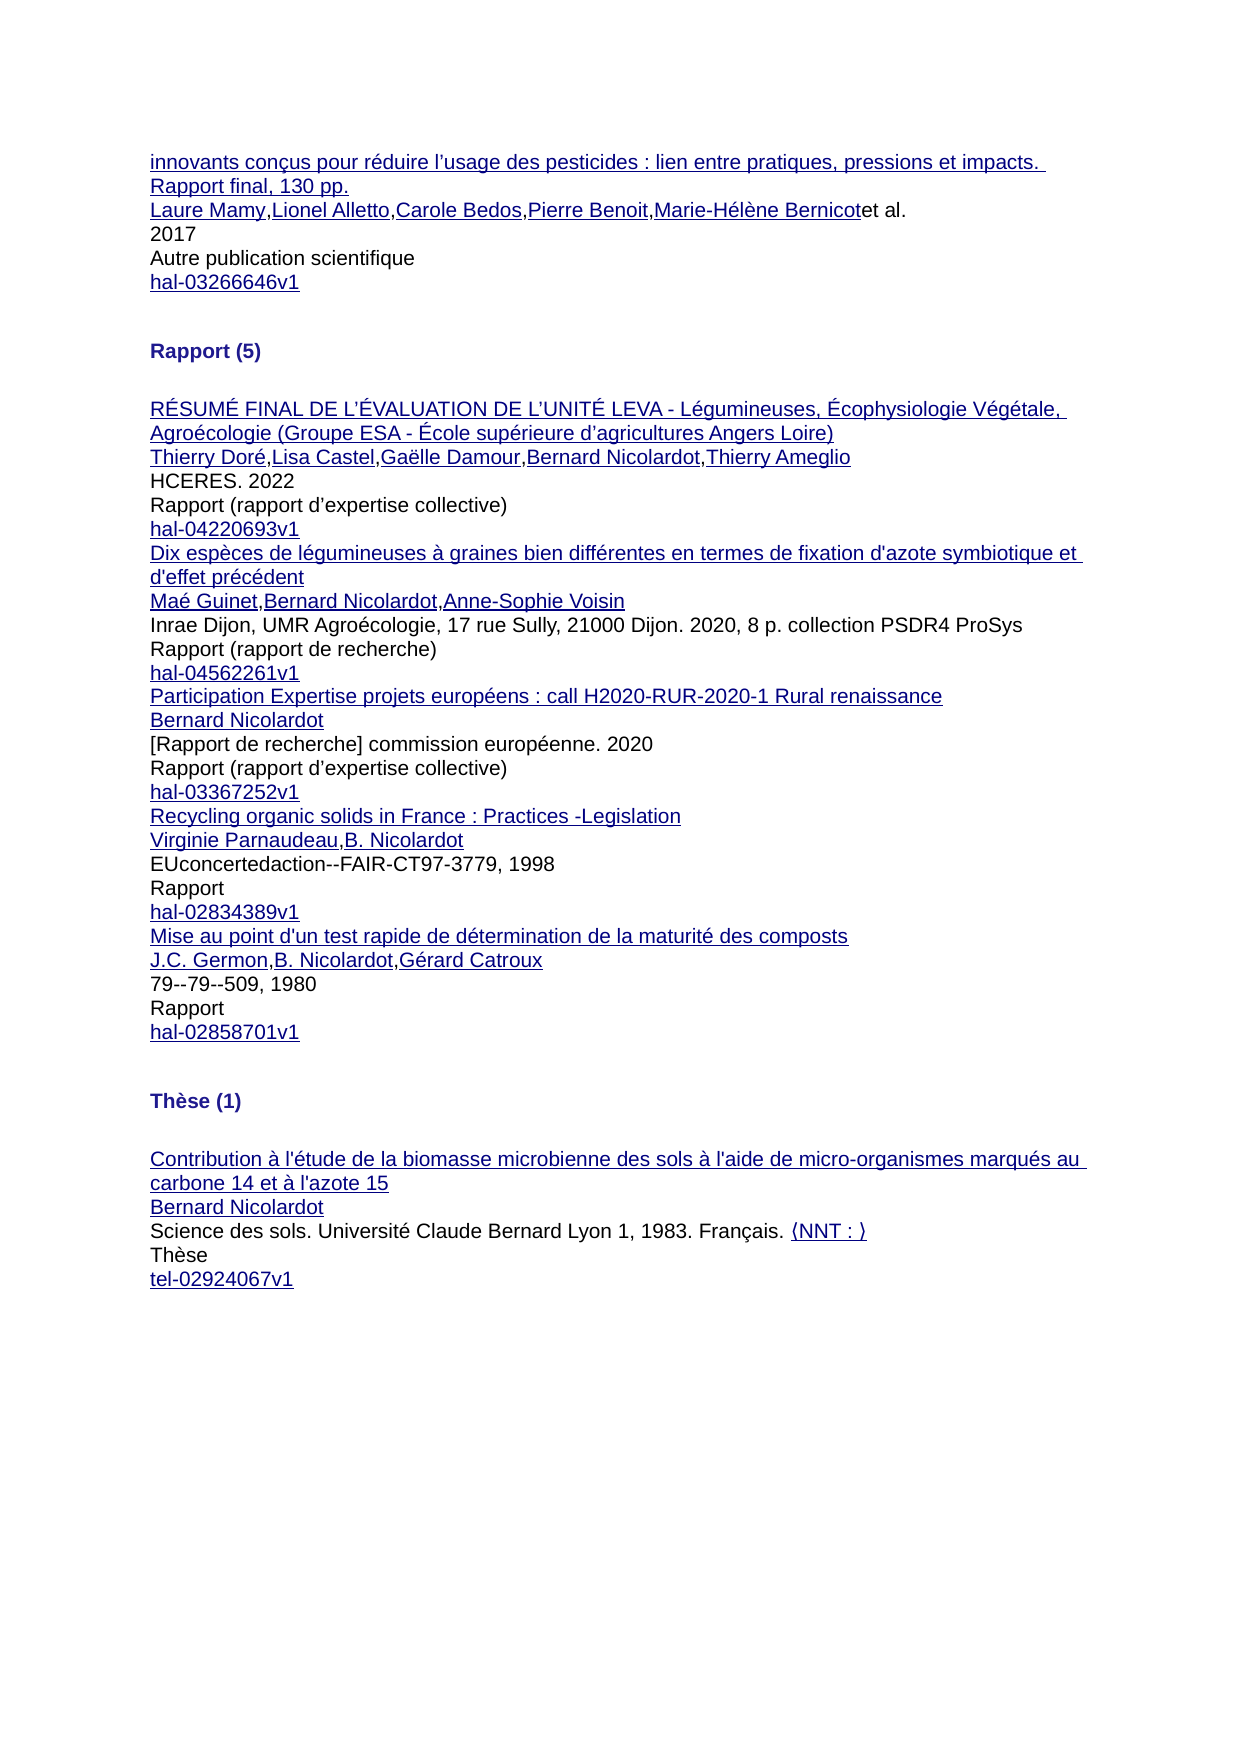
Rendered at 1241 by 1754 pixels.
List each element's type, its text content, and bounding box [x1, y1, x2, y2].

subtitle Thèse (1) [150, 1088, 1090, 1112]
table_cell Dix espèces de légumineuses à graines bien différentes en termes de fixation d'azote symbiotique et d'effet précédent Maé Guinet,Bernard Nicolardot,Anne-Sophie Voisin Inrae Dijon, UMR Agroécologie, 17 rue Sully, 21000 Dijon. 2020, 8 p. collection PSDR4 ProSys Rapport (rapport de recherche) hal-04562261v1 [150, 541, 1090, 684]
table_header ECoPESt - Evaluation et comparaison des performances environnementales de systèmes de culture innovants conçus pour réduire l’usage des pesticides : lien entre pratiques, pressions et impacts. Rapport final, 130 pp. Laure Mamy,Lionel Alletto,Carole Bedos,Pierre Benoit,Marie-Hélène Bernicotet al. 2017 Autre publication scientifique hal-03266646v1 [150, 150, 1090, 294]
subtitle Rapport (5) [150, 338, 1090, 362]
table_cell Mise au point d'un test rapide de détermination de la maturité des composts J.C. Germon,B. Nicolardot,Gérard Catroux 79--79--509, 1980 Rapport hal-02858701v1 [150, 924, 1090, 1044]
table_cell Recycling organic solids in France : Practices -Legislation Virginie Parnaudeau,B. Nicolardot EUconcertedaction--FAIR-CT97-3779, 1998 Rapport hal-02834389v1 [150, 804, 1090, 924]
table_header Contribution à l'étude de la biomasse microbienne des sols à l'aide de micro-organismes marqués au carbone 14 et à l'azote 15 Bernard Nicolardot Science des sols. Université Claude Bernard Lyon 1, 1983. Français. ⟨NNT : ⟩ Thèse tel-02924067v1 [150, 1147, 1090, 1291]
table_header RÉSUMÉ FINAL DE L’ÉVALUATION DE L’UNITÉ LEVA - Légumineuses, Écophysiologie Végétale, Agroécologie (Groupe ESA - École supérieure d’agricultures Angers Loire) Thierry Doré,Lisa Castel,Gaëlle Damour,Bernard Nicolardot,Thierry Ameglio HCERES. 2022 Rapport (rapport d’expertise collective) hal-04220693v1 [150, 397, 1090, 541]
table_cell Participation Expertise projets européens : call H2020-RUR-2020-1 Rural renaissance Bernard Nicolardot [Rapport de recherche] commission européenne. 2020 Rapport (rapport d’expertise collective) hal-03367252v1 [150, 684, 1090, 804]
